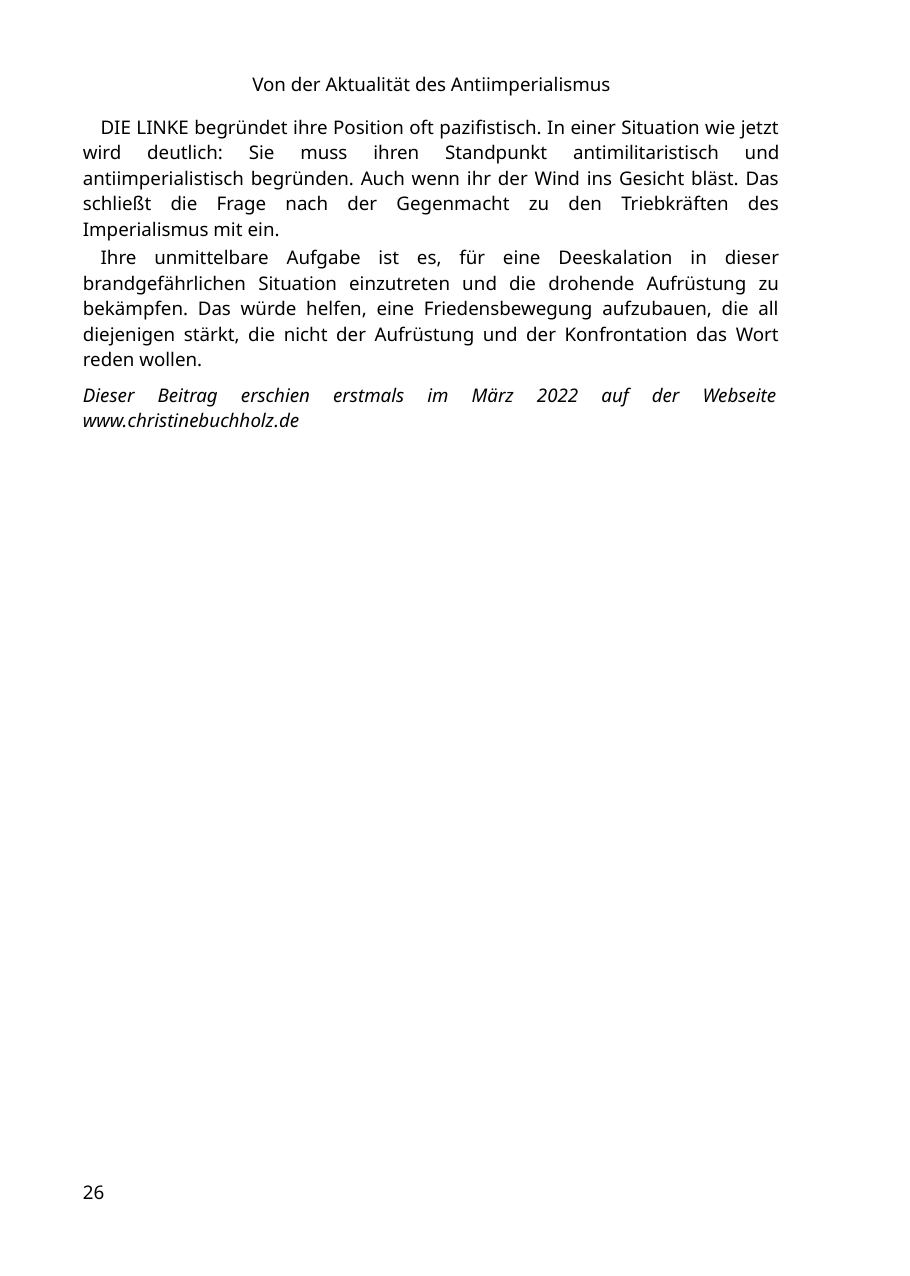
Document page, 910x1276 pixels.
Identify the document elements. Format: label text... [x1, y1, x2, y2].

text Ihre unmittelbare Aufgabe ist es, für eine Deeskalation in dieser brandgefährlichen Situation einzutreten und die drohende Aufrüstung zu bekämpfen. Das würde helfen, eine Friedensbewegung aufzubauen, die all diejenigen stärkt, die nicht der Aufrüstung und der Konfrontation das Wort reden wollen. [83, 244, 779, 372]
text DIE LINKE begründet ihre Position oft pazifistisch. In einer Situation wie jetzt wird deutlich: Sie muss ihren Standpunkt antimilitaristisch und antiimperialistisch begründen. Auch wenn ihr der Wind ins Gesicht bläst. Das schließt die Frage nach der Gegenmacht zu den Triebkräften des Imperialismus mit ein. [83, 114, 779, 242]
text Dieser Beitrag erschien erstmals im März 2022 auf der Webseite www.christinebuchholz.de [83, 382, 779, 433]
